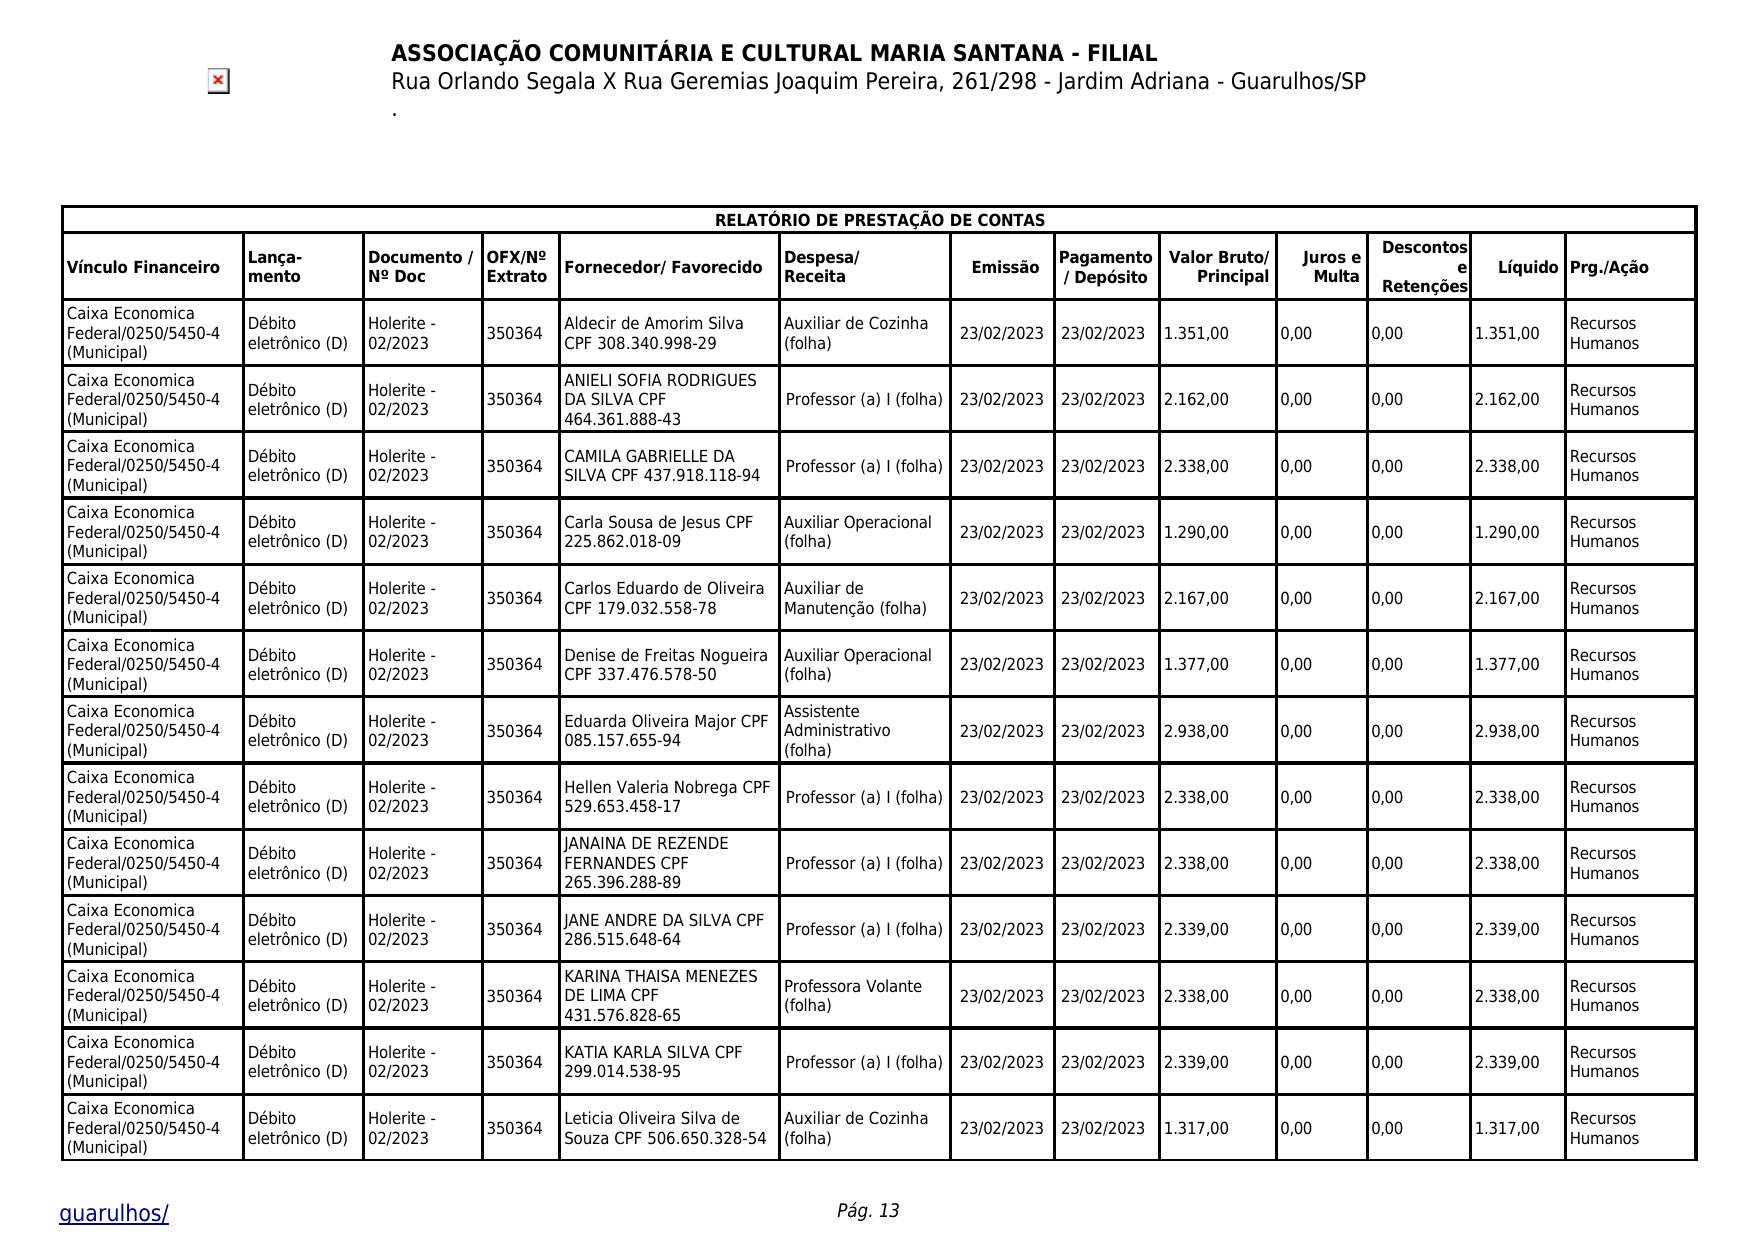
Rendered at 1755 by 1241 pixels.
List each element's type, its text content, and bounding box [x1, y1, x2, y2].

table_cell 2.339,00 [1161, 897, 1275, 960]
table_cell 350364 [484, 831, 558, 894]
table_cell Caixa Economica Federal/0250/5450-4 (Municipal) [64, 500, 242, 563]
table_cell 1.351,00 [1161, 301, 1275, 364]
table_cell 0,00 [1278, 433, 1366, 496]
table_cell 23/02/2023 [952, 765, 1053, 828]
table_cell 2.167,00 [1472, 566, 1564, 629]
table_cell Débito eletrônico (D) [245, 831, 362, 894]
table_cell CAMILA GABRIELLE DA SILVA CPF 437.918.118-94 [561, 433, 778, 496]
table_cell 23/02/2023 [1056, 566, 1158, 629]
table_cell 0,00 [1278, 1096, 1366, 1159]
table_cell 0,00 [1278, 831, 1366, 894]
table_cell 2.338,00 [1472, 765, 1564, 828]
table_cell Professora Volante (folha) [781, 963, 949, 1026]
table_cell 0,00 [1369, 566, 1469, 629]
table_cell 0,00 [1369, 301, 1469, 364]
table_cell 350364 [484, 963, 558, 1026]
table_cell 1.377,00 [1472, 632, 1564, 695]
table_cell JANAINA DE REZENDE FERNANDES CPF 265.396.288-89 [561, 831, 778, 894]
table_cell 0,00 [1278, 698, 1366, 761]
table_cell 23/02/2023 [952, 1030, 1053, 1093]
table_cell Recursos Humanos [1567, 500, 1694, 563]
table_cell 23/02/2023 [1056, 963, 1158, 1026]
table_cell 1.290,00 [1161, 500, 1275, 563]
table_cell Caixa Economica Federal/0250/5450-4 (Municipal) [64, 1096, 242, 1159]
table_cell Holerite - 02/2023 [365, 963, 481, 1026]
table_cell Débito eletrônico (D) [245, 566, 362, 629]
table_cell 0,00 [1369, 698, 1469, 761]
table_cell Débito eletrônico (D) [245, 897, 362, 960]
table_cell Despesa/ Receita [781, 234, 949, 298]
table_cell Recursos Humanos [1567, 698, 1694, 761]
table_cell Holerite - 02/2023 [365, 433, 481, 496]
table_cell Auxiliar Operacional (folha) [781, 632, 949, 695]
table_cell ANIELI SOFIA RODRIGUES DA SILVA CPF 464.361.888-43 [561, 367, 778, 430]
table_cell Professor (a) I (folha) [781, 897, 949, 960]
table_cell Caixa Economica Federal/0250/5450-4 (Municipal) [64, 831, 242, 894]
table_cell 350364 [484, 897, 558, 960]
table_cell 0,00 [1369, 433, 1469, 496]
table_cell 23/02/2023 [1056, 301, 1158, 364]
table_cell 0,00 [1278, 566, 1366, 629]
table_cell Holerite - 02/2023 [365, 367, 481, 430]
table_cell Recursos Humanos [1567, 367, 1694, 430]
table_cell 350364 [484, 301, 558, 364]
table_cell 2.167,00 [1161, 566, 1275, 629]
table_cell JANE ANDRE DA SILVA CPF 286.515.648-64 [561, 897, 778, 960]
table_cell 23/02/2023 [952, 698, 1053, 761]
table_cell 23/02/2023 [1056, 897, 1158, 960]
table_cell 350364 [484, 433, 558, 496]
table_cell 2.338,00 [1161, 765, 1275, 828]
table_cell 2.938,00 [1161, 698, 1275, 761]
table_cell 1.317,00 [1472, 1096, 1564, 1159]
table_cell 0,00 [1369, 897, 1469, 960]
table_cell Débito eletrônico (D) [245, 1096, 362, 1159]
table_cell Débito eletrônico (D) [245, 367, 362, 430]
table_cell 0,00 [1369, 963, 1469, 1026]
table_cell 1.317,00 [1161, 1096, 1275, 1159]
table_cell Débito eletrônico (D) [245, 963, 362, 1026]
table_cell 0,00 [1278, 301, 1366, 364]
table_cell Recursos Humanos [1567, 963, 1694, 1026]
table_cell 23/02/2023 [1056, 433, 1158, 496]
table_cell Holerite - 02/2023 [365, 1030, 481, 1093]
table_cell Débito eletrônico (D) [245, 500, 362, 563]
table_cell Lança- mento [245, 234, 362, 298]
table_cell Débito eletrônico (D) [245, 698, 362, 761]
table_cell 23/02/2023 [1056, 500, 1158, 563]
table_cell 0,00 [1278, 367, 1366, 430]
table_cell Holerite - 02/2023 [365, 897, 481, 960]
table_cell 0,00 [1278, 897, 1366, 960]
table_cell Professor (a) I (folha) [781, 433, 949, 496]
table_cell Caixa Economica Federal/0250/5450-4 (Municipal) [64, 632, 242, 695]
table_cell 23/02/2023 [1056, 367, 1158, 430]
table_cell 0,00 [1278, 765, 1366, 828]
table_cell 350364 [484, 632, 558, 695]
table_cell 2.339,00 [1472, 1030, 1564, 1093]
table_cell Caixa Economica Federal/0250/5450-4 (Municipal) [64, 301, 242, 364]
table_cell 23/02/2023 [952, 963, 1053, 1026]
table_cell Denise de Freitas Nogueira CPF 337.476.578-50 [561, 632, 778, 695]
table_cell Holerite - 02/2023 [365, 566, 481, 629]
table_cell Débito eletrônico (D) [245, 301, 362, 364]
table_cell 23/02/2023 [952, 301, 1053, 364]
table_cell 23/02/2023 [952, 831, 1053, 894]
table_cell Assistente Administrativo (folha) [781, 698, 949, 761]
table_cell Professor (a) I (folha) [781, 831, 949, 894]
table_cell Holerite - 02/2023 [365, 301, 481, 364]
table_cell 0,00 [1278, 632, 1366, 695]
table_cell 23/02/2023 [952, 367, 1053, 430]
table_cell Recursos Humanos [1567, 632, 1694, 695]
table_cell 23/02/2023 [952, 566, 1053, 629]
table_cell 23/02/2023 [952, 1096, 1053, 1159]
table_cell 2.338,00 [1472, 433, 1564, 496]
table_cell Professor (a) I (folha) [781, 1030, 949, 1093]
table_cell 23/02/2023 [952, 500, 1053, 563]
table_cell Holerite - 02/2023 [365, 632, 481, 695]
table_cell 350364 [484, 698, 558, 761]
table_cell Holerite - 02/2023 [365, 765, 481, 828]
table_cell Holerite - 02/2023 [365, 831, 481, 894]
table_cell Descontos e Retenções [1369, 234, 1469, 298]
table_cell Débito eletrônico (D) [245, 765, 362, 828]
table_cell Auxiliar de Cozinha (folha) [781, 1096, 949, 1159]
table_cell 0,00 [1278, 1030, 1366, 1093]
table_cell Carlos Eduardo de Oliveira CPF 179.032.558-78 [561, 566, 778, 629]
table_cell Caixa Economica Federal/0250/5450-4 (Municipal) [64, 963, 242, 1026]
table_cell Débito eletrônico (D) [245, 1030, 362, 1093]
table_cell 23/02/2023 [1056, 831, 1158, 894]
table_cell 23/02/2023 [952, 433, 1053, 496]
table_cell 23/02/2023 [1056, 1030, 1158, 1093]
table_cell 0,00 [1369, 367, 1469, 430]
table_cell Líquido [1472, 234, 1564, 298]
table_cell 0,00 [1369, 500, 1469, 563]
table_cell 2.339,00 [1161, 1030, 1275, 1093]
table_cell 23/02/2023 [1056, 698, 1158, 761]
table_cell Eduarda Oliveira Major CPF 085.157.655-94 [561, 698, 778, 761]
table_cell Prg./Ação [1567, 234, 1694, 298]
table_cell Caixa Economica Federal/0250/5450-4 (Municipal) [64, 367, 242, 430]
table_cell 23/02/2023 [952, 632, 1053, 695]
table_cell 350364 [484, 566, 558, 629]
table_cell Caixa Economica Federal/0250/5450-4 (Municipal) [64, 1030, 242, 1093]
table_cell Holerite - 02/2023 [365, 500, 481, 563]
table_cell 23/02/2023 [1056, 1096, 1158, 1159]
table_cell Auxiliar de Cozinha (folha) [781, 301, 949, 364]
table_cell Professor (a) I (folha) [781, 367, 949, 430]
table_cell 2.338,00 [1472, 831, 1564, 894]
table_cell Fornecedor/ Favorecido [561, 234, 778, 298]
table_cell Recursos Humanos [1567, 433, 1694, 496]
table_cell 350364 [484, 500, 558, 563]
table_cell Débito eletrônico (D) [245, 632, 362, 695]
table_cell 2.938,00 [1472, 698, 1564, 761]
table_cell Recursos Humanos [1567, 897, 1694, 960]
table_cell 1.377,00 [1161, 632, 1275, 695]
table_cell Vínculo Financeiro [64, 234, 242, 298]
table_cell 0,00 [1369, 1030, 1469, 1093]
table_cell Caixa Economica Federal/0250/5450-4 (Municipal) [64, 698, 242, 761]
table_cell 0,00 [1369, 831, 1469, 894]
table_cell OFX/Nº Extrato [484, 234, 558, 298]
table_cell 2.338,00 [1161, 831, 1275, 894]
table_cell 350364 [484, 765, 558, 828]
table_cell 23/02/2023 [952, 897, 1053, 960]
table_cell KARINA THAISA MENEZES DE LIMA CPF 431.576.828-65 [561, 963, 778, 1026]
table_cell 2.162,00 [1161, 367, 1275, 430]
table_cell 0,00 [1278, 500, 1366, 563]
table_cell Caixa Economica Federal/0250/5450-4 (Municipal) [64, 566, 242, 629]
table_cell 0,00 [1278, 963, 1366, 1026]
table_cell Recursos Humanos [1567, 831, 1694, 894]
table_cell Recursos Humanos [1567, 566, 1694, 629]
table_cell Hellen Valeria Nobrega CPF 529.653.458-17 [561, 765, 778, 828]
table_cell 2.338,00 [1161, 433, 1275, 496]
table_cell 350364 [484, 1030, 558, 1093]
table_cell 0,00 [1369, 1096, 1469, 1159]
table_cell 1.290,00 [1472, 500, 1564, 563]
table_cell Juros e Multa [1278, 234, 1366, 298]
table_cell Aldecir de Amorim Silva CPF 308.340.998-29 [561, 301, 778, 364]
table_cell Auxiliar Operacional (folha) [781, 500, 949, 563]
table_cell Débito eletrônico (D) [245, 433, 362, 496]
table_cell Documento / Nº Doc [365, 234, 481, 298]
table_cell 350364 [484, 1096, 558, 1159]
table_cell Holerite - 02/2023 [365, 1096, 481, 1159]
table_header RELATÓRIO DE PRESTAÇÃO DE CONTAS [64, 208, 1694, 231]
table_cell 23/02/2023 [1056, 765, 1158, 828]
table_cell 2.338,00 [1472, 963, 1564, 1026]
table_cell Caixa Economica Federal/0250/5450-4 (Municipal) [64, 897, 242, 960]
table_cell Recursos Humanos [1567, 1030, 1694, 1093]
table_cell Carla Sousa de Jesus CPF 225.862.018-09 [561, 500, 778, 563]
table_cell 2.339,00 [1472, 897, 1564, 960]
table_cell Holerite - 02/2023 [365, 698, 481, 761]
table_cell Recursos Humanos [1567, 1096, 1694, 1159]
table_cell 2.162,00 [1472, 367, 1564, 430]
table_cell 0,00 [1369, 765, 1469, 828]
table_cell Leticia Oliveira Silva de Souza CPF 506.650.328-54 [561, 1096, 778, 1159]
table_cell 1.351,00 [1472, 301, 1564, 364]
table_cell 2.338,00 [1161, 963, 1275, 1026]
table_cell Pagamento / Depósito [1056, 234, 1158, 298]
table_cell Caixa Economica Federal/0250/5450-4 (Municipal) [64, 765, 242, 828]
table_cell Recursos Humanos [1567, 765, 1694, 828]
table_cell 0,00 [1369, 632, 1469, 695]
table_cell KATIA KARLA SILVA CPF 299.014.538-95 [561, 1030, 778, 1093]
table_cell 23/02/2023 [1056, 632, 1158, 695]
table_cell 350364 [484, 367, 558, 430]
table_cell Auxiliar de Manutenção (folha) [781, 566, 949, 629]
table_cell Emissão [952, 234, 1053, 298]
table_cell Professor (a) I (folha) [781, 765, 949, 828]
table_cell Recursos Humanos [1567, 301, 1694, 364]
table_cell Caixa Economica Federal/0250/5450-4 (Municipal) [64, 433, 242, 496]
table_cell Valor Bruto/ Principal [1161, 234, 1275, 298]
